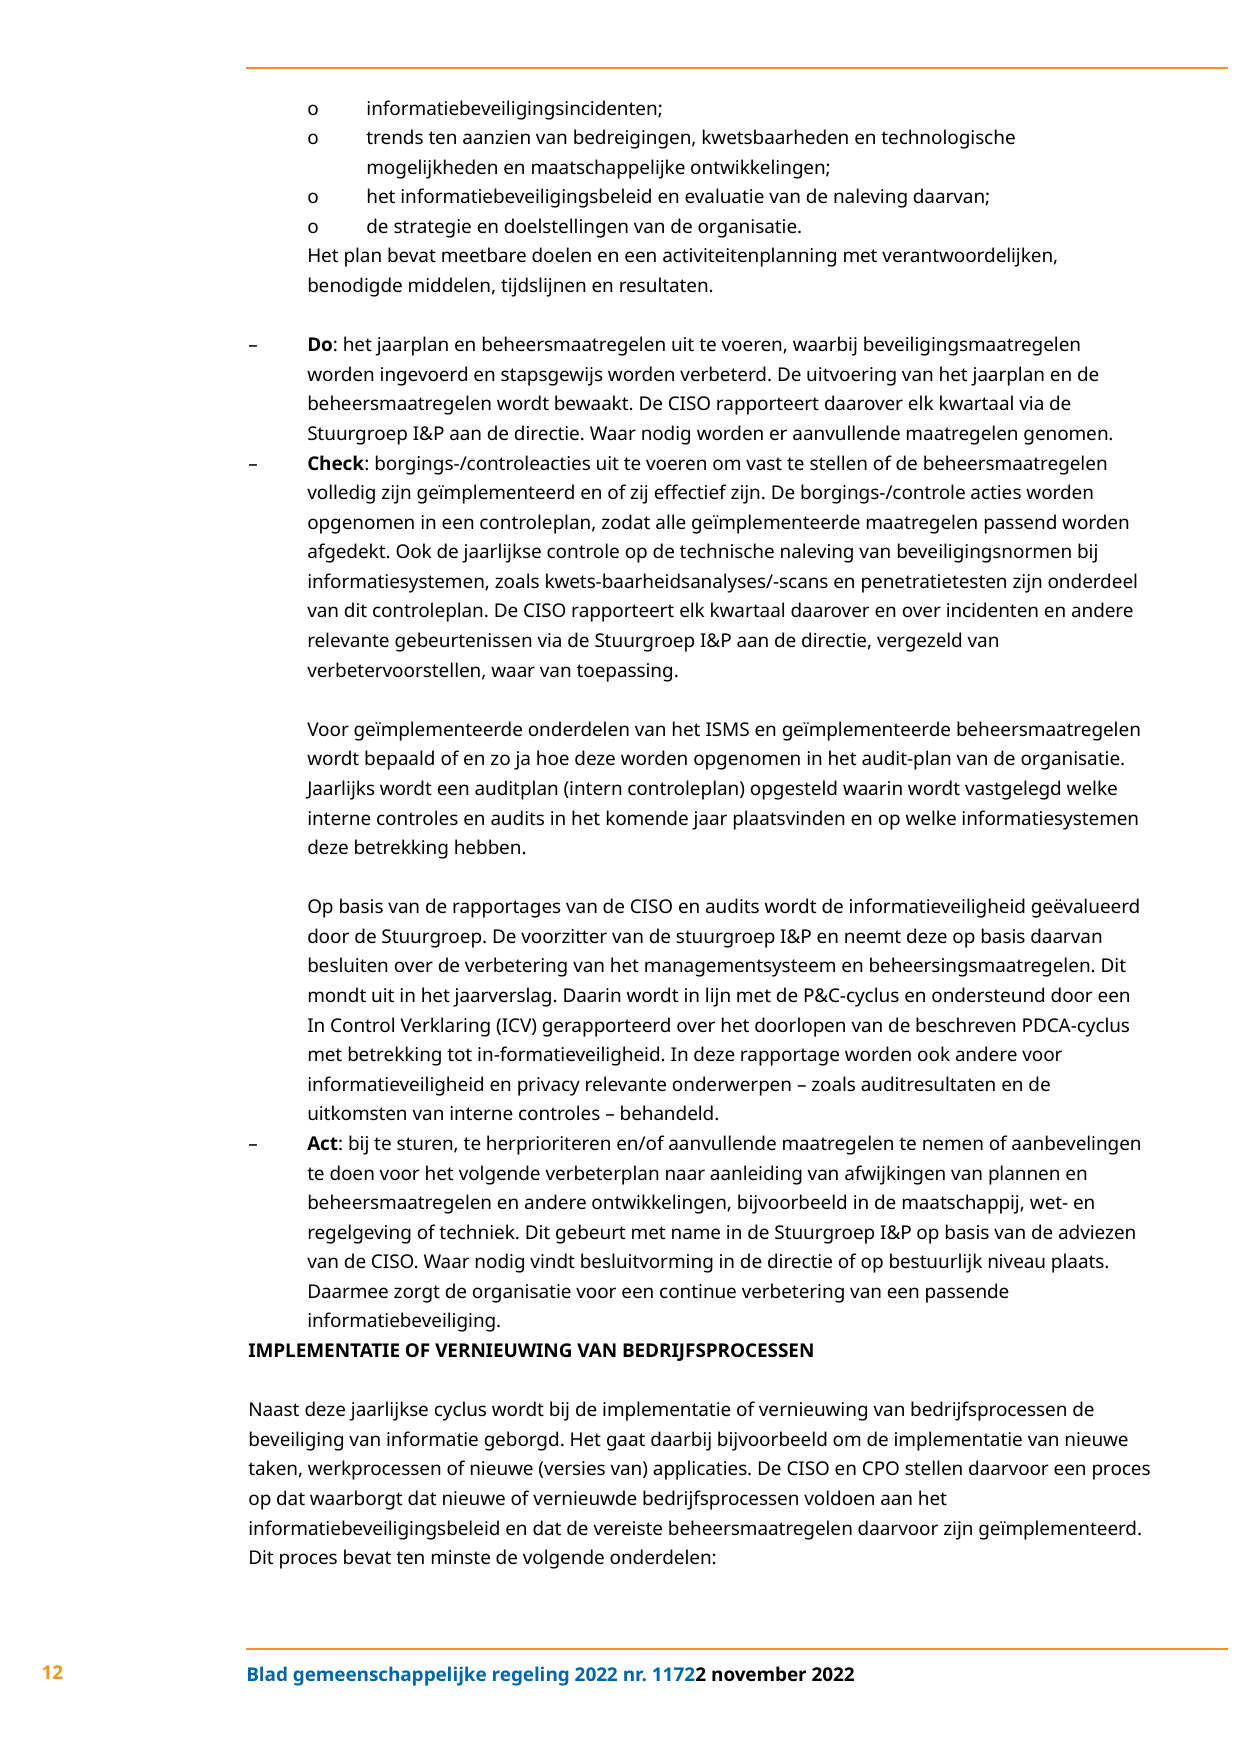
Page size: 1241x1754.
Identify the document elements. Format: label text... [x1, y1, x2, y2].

text IMPLEMENTATIE OF VERNIEUWING VAN BEDRIJFSPROCESSEN [248, 1337, 1152, 1363]
list trends ten aanzien van bedreigingen, kwetsbaarheden en technologische mogelijkheden en maatschappelijke ontwikkelingen; [307, 124, 1152, 180]
text Naast deze jaarlijkse cyclus wordt bij de implementatie of vernieuwing van bedrijfsprocessen de beveiliging van informatie geborgd. Het gaat daarbij bijvoorbeeld om de implementatie van nieuwe taken, werkprocessen of nieuwe (versies van) applicaties. De CISO en CPO stellen daarvoor een proces op dat waarborgt dat nieuwe of vernieuwde bedrijfsprocessen voldoen aan het informatiebeveiligingsbeleid en dat de vereiste beheersmaatregelen daarvoor zijn geïmplementeerd. Dit proces bevat ten minste de volgende onderdelen: [248, 1396, 1152, 1570]
list informatiebeveiligingsincidenten; [307, 95, 1152, 121]
list Het plan bevat meetbare doelen en een activiteitenplanning met verantwoordelijken, benodigde middelen, tijdslijnen en resultaten. [248, 243, 1152, 298]
list Do: het jaarplan en beheersmaatregelen uit te voeren, waarbij beveiligingsmaatregelen worden ingevoerd en stapsgewijs worden verbeterd. De uitvoering van het jaarplan en de beheersmaatregelen wordt bewaakt. De CISO rapporteert daarover elk kwartaal via de Stuurgroep I&P aan de directie. Waar nodig worden er aanvullende maatregelen genomen. [248, 331, 1152, 446]
list het informatiebeveiligingsbeleid en evaluatie van de naleving daarvan; [307, 183, 1152, 209]
list Voor geïmplementeerde onderdelen van het ISMS en geïmplementeerde beheersmaatregelen wordt bepaald of en zo ja hoe deze worden opgenomen in het audit-plan van de organisatie. Jaarlijks wordt een auditplan (intern controleplan) opgesteld waarin wordt vastgelegd welke interne controles en audits in het komende jaar plaatsvinden en op welke informatiesystemen deze betrekking hebben. [248, 716, 1152, 860]
list Op basis van de rapportages van de CISO en audits wordt de informatieveiligheid geëvalueerd door de Stuurgroep. De voorzitter van de stuurgroep I&P en neemt deze op basis daarvan besluiten over de verbetering van het managementsysteem en beheersingsmaatregelen. Dit mondt uit in het jaarverslag. Daarin wordt in lijn met de P&C-cyclus en ondersteund door een In Control Verklaring (ICV) gerapporteerd over het doorlopen van de beschreven PDCA-cyclus met betrekking tot in-formatieveiligheid. In deze rapportage worden ook andere voor informatieveiligheid en privacy relevante onderwerpen – zoals auditresultaten en de uitkomsten van interne controles – behandeld. [248, 893, 1152, 1126]
list de strategie en doelstellingen van de organisatie. [307, 213, 1152, 239]
picture [41, 47, 231, 172]
list Check: borgings-/controleacties uit te voeren om vast te stellen of de beheersmaatregelen volledig zijn geïmplementeerd en of zij effectief zijn. De borgings-/controle acties worden opgenomen in een controleplan, zodat alle geïmplementeerde maatregelen passend worden afgedekt. Ook de jaarlijkse controle op de technische naleving van beveiligingsnormen bij informatiesystemen, zoals kwets-baarheidsanalyses/-scans en penetratietesten zijn onderdeel van dit controleplan. De CISO rapporteert elk kwartaal daarover en over incidenten en andere relevante gebeurtenissen via de Stuurgroep I&P aan de directie, vergezeld van verbetervoorstellen, waar van toepassing. [248, 450, 1152, 683]
list Act: bij te sturen, te herprioriteren en/of aanvullende maatregelen te nemen of aanbevelingen te doen voor het volgende verbeterplan naar aanleiding van afwijkingen van plannen en beheersmaatregelen en andere ontwikkelingen, bijvoorbeeld in de maatschappij, wet- en regelgeving of techniek. Dit gebeurt met name in de Stuurgroep I&P op basis van de adviezen van de CISO. Waar nodig vindt besluitvorming in de directie of op bestuurlijk niveau plaats. Daarmee zorgt de organisatie voor een continue verbetering van een passende informatiebeveiliging. [248, 1130, 1152, 1333]
